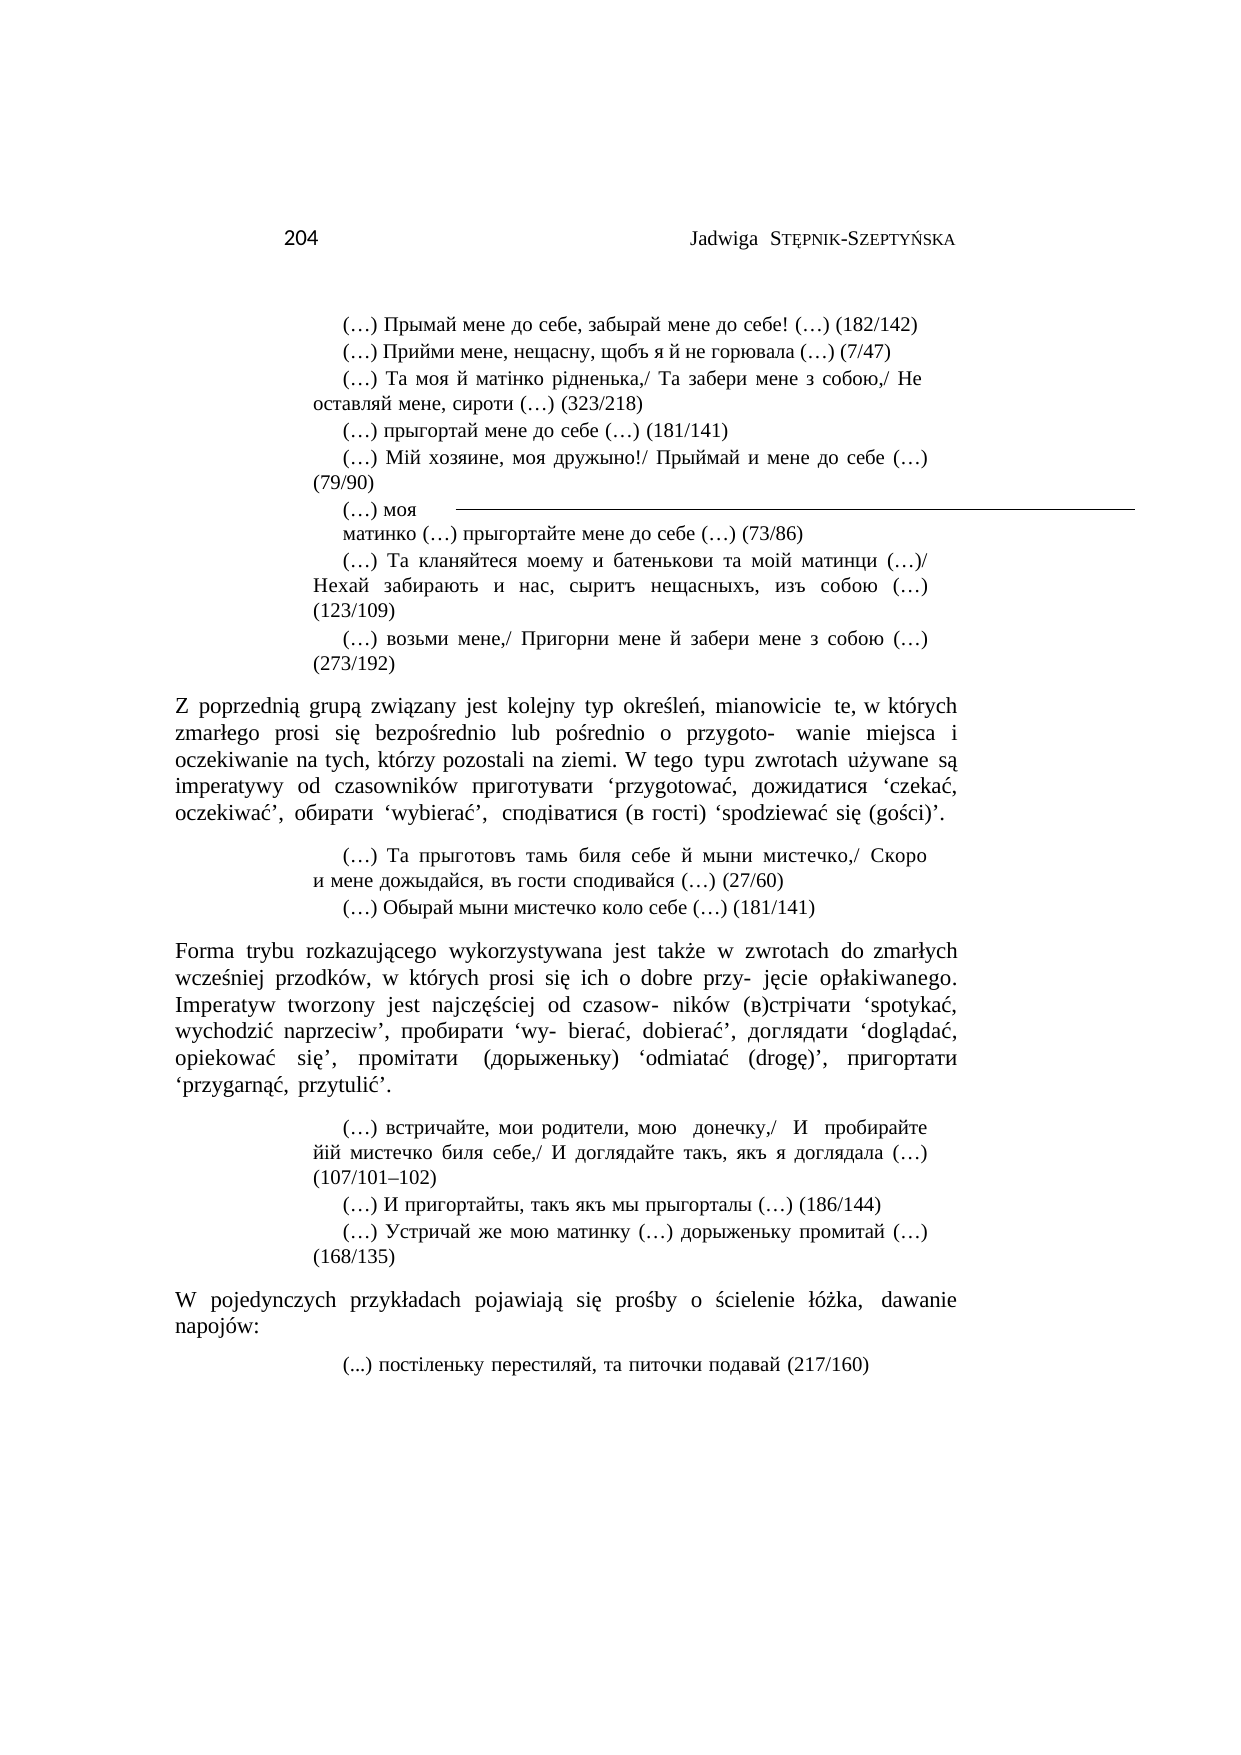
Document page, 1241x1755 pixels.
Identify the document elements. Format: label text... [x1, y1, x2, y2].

text (…) Та прыготовъ тамь биля себе й мыни мистечко,/ Скоро и мене дожыдайся, въ гости сподивайся (…) (27/60) [313, 843, 927, 892]
text (…) И пригортайты, такъ якъ мы прыгорталы (…) (186/144) [343, 1192, 1066, 1216]
text (…) моя матинко (…) прыгортайте мене до себе (…) (73/86) [343, 497, 1066, 545]
text (…) Прымай мене до себе, забырай мене до себе! (…) (182/142) (…) Прийми мене, нещасну, щобъ я й не горювала (…) (7/47) (…) Та моя й матінко рідненька,/ Та забери мене з собою,/ Не [343, 312, 926, 390]
text Z poprzednią grupą związany jest kolejny typ określeń, mianowicie te, w których zmarłego prosi się bezpośrednio lub pośrednio o przygoto- wanie miejsca i oczekiwanie na tych, którzy pozostali na ziemi. W tego typu zwrotach używane są imperatywy od czasowników приготувати ‘przygotować, дожидатися ‘czekać, oczekiwać’, обирати ‘wybierać’, сподіватися (в гості) ‘spodziewać się (gości)’. [175, 692, 958, 826]
text (…) Устричай же мою матинку (…) дорыженьку промитай (…) (168/135) [313, 1219, 928, 1268]
text (…) возьми мене,/ Пригорни мене й забери мене з собою (…) (273/192) [313, 626, 928, 675]
text оставляй мене, сироти (…) (323/218) [313, 393, 1066, 415]
text (…) прыгортай мене до себе (…) (181/141) [343, 418, 1066, 442]
text W pojedynczych przykładach pojawiają się prośby o ścielenie łóżka, dawanie napojów: [175, 1286, 958, 1339]
text (…) Обырай мыни мистечко коло себе (…) (181/141) [343, 895, 1066, 919]
text (…) Мій хозяине, моя дружыно!/ Прыймай и мене до себе (…) (79/90) [313, 445, 928, 494]
text Forma trybu rozkazującego wykorzystywana jest także w zwrotach do zmarłych wcześniej przodków, w których prosi się ich o dobre przy- jęcie opłakiwanego. Imperatyw tworzony jest najczęściej od czasow- ników (в)стрічати ‘spotykać, wychodzić naprzeciw’, пробирати ‘wy- bierać, dobierać’, доглядати ‘doglądać, opiekować się’, промітати (дорыженьку) ‘odmiatać (drogę)’, пригортати ‘przygarnąć, przytulić’. [175, 937, 958, 1098]
text (...) постіленьку перестиляй, та питочки подавай (217/160) [343, 1352, 1066, 1376]
text (…) встричайте, мои родители, мою донечку,/ И пробирайте йій мистечко биля себе,/ И доглядайте такъ, якъ я доглядала (…) (107/101–102) [313, 1115, 928, 1189]
text (…) Та кланяйтеся моему и батенькови та моій матинци (…)/ Нехай забирають и нас, сыритъ нещасныхъ, изъ собою (…) (123/109) [313, 548, 928, 622]
